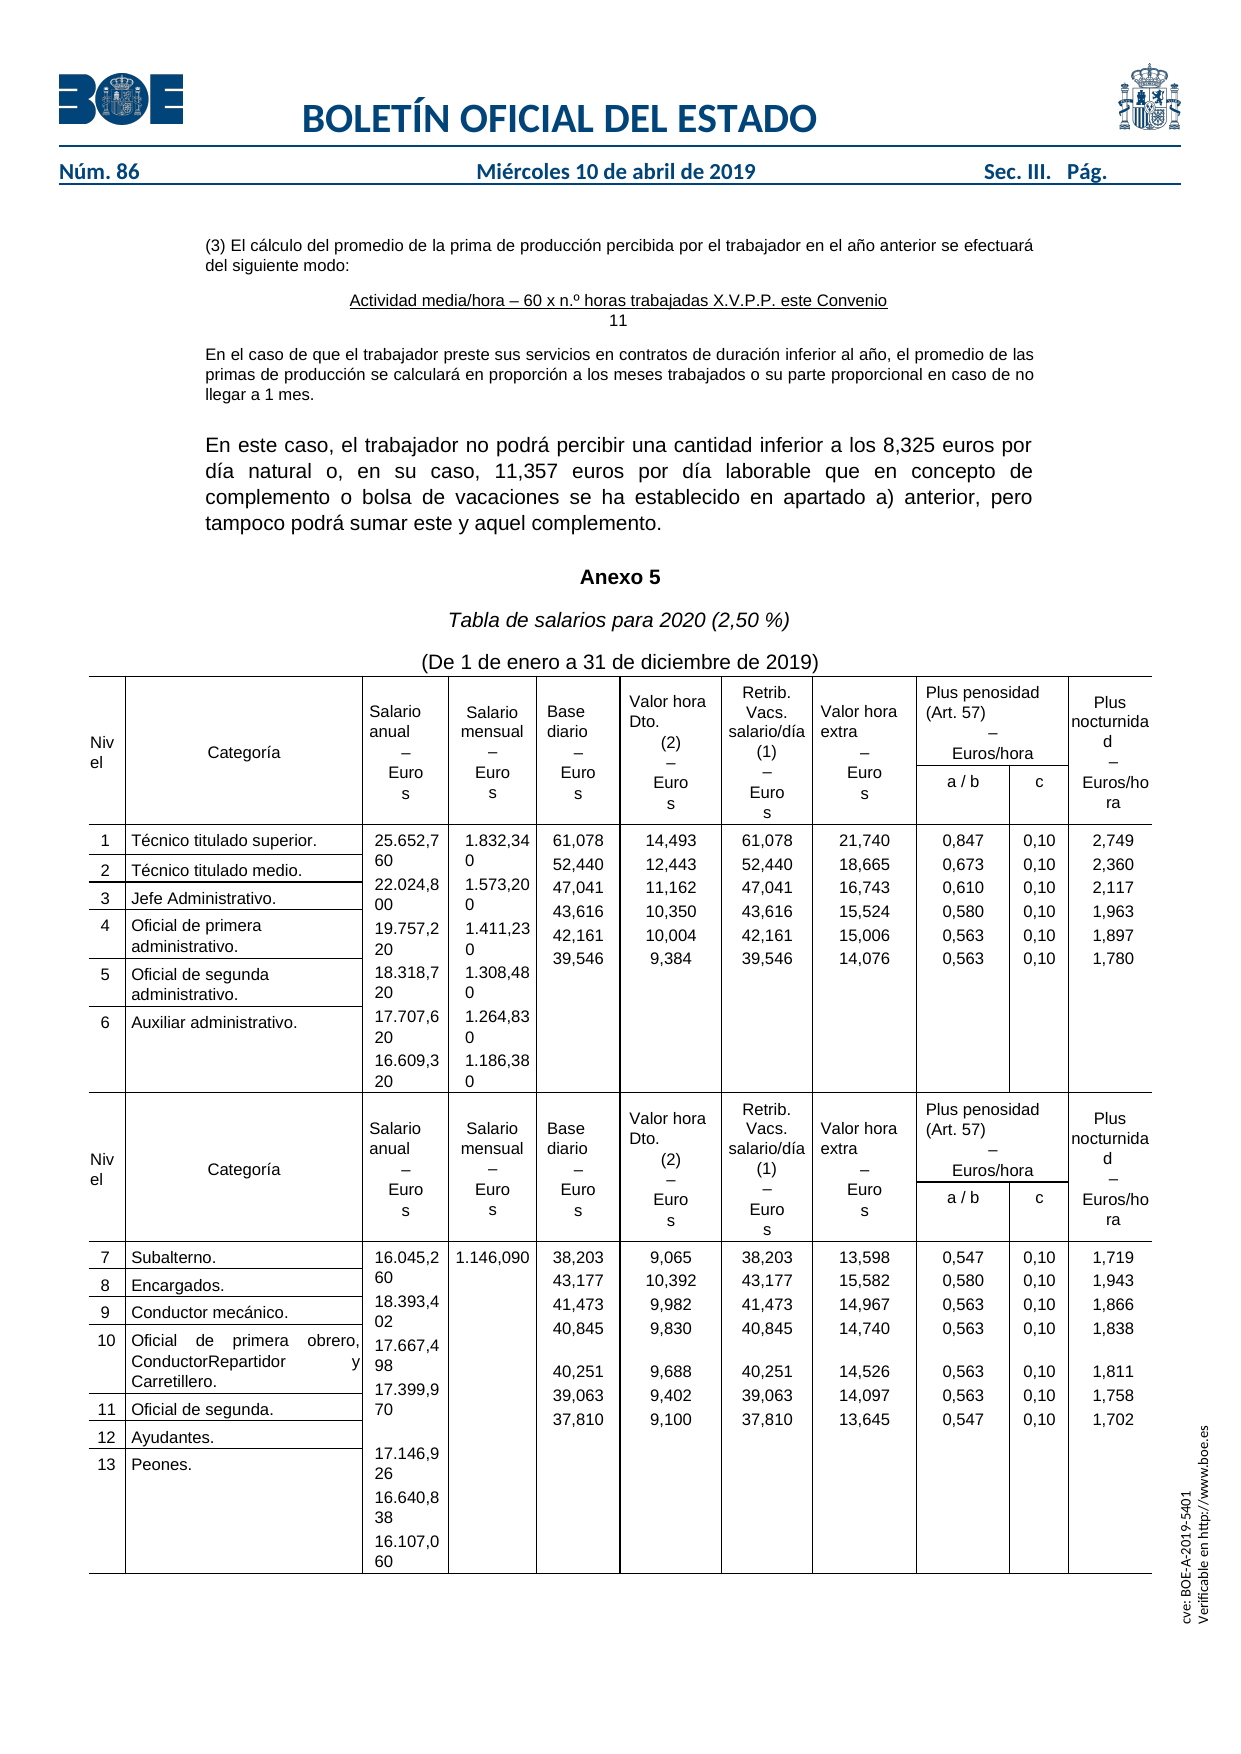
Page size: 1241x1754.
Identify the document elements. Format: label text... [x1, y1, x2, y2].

table_cell 2 [89, 855, 125, 881]
table_cell 0,847 0,673 0,610 0,580 0,563 0,563 [917, 825, 1009, 1092]
table_cell Técnico titulado medio. [126, 855, 362, 881]
table_cell 0,10 0,10 0,10 0,10 0,10 0,10 0,10 [1010, 1242, 1068, 1573]
table_header Valor hora extra – Euros [813, 677, 916, 824]
table_cell 7 [89, 1242, 125, 1268]
table_header Base diario – Euros [537, 677, 619, 824]
table_cell 61,078 52,440 47,041 43,616 42,161 39,546 [722, 825, 812, 1092]
table_cell Oficial de segunda. [126, 1394, 362, 1420]
table_cell 6 [89, 1007, 125, 1092]
subtitle Tabla de salarios para 2020 (2,50 %) [207, 607, 1033, 631]
table_cell 9 [89, 1297, 125, 1324]
table_header Retrib. Vacs. salario/día (1) – Euros [722, 677, 812, 824]
table_cell Oficial de segunda administrativo. [126, 959, 362, 1006]
table_header Plus nocturnidad – Euros/hora [1069, 677, 1152, 824]
table_cell Peones. [126, 1449, 362, 1573]
table_cell Técnico titulado superior. [126, 825, 362, 854]
table_cell 0,10 0,10 0,10 0,10 0,10 0,10 [1010, 825, 1068, 1092]
text (3) El cálculo del promedio de la prima de producción percibida por el trabajador en el año anterior se efectuará del siguiente modo: [205, 236, 1035, 275]
text (De 1 de enero a 31 de diciembre de 2019) [211, 650, 1029, 674]
table_cell Oficial de primera obrero, ConductorRepartidor y Carretillero. [126, 1325, 362, 1393]
table_cell Nivel [89, 1093, 125, 1241]
table_cell Salario anual – Euros [363, 1093, 448, 1241]
table_cell 1.146,090 [449, 1242, 536, 1573]
table_cell 12 [89, 1421, 125, 1448]
table_cell 1.832,340 1.573,200 1.411,230 1.308,480 1.264,830 1.186,380 [449, 825, 536, 1092]
table_cell 38,203 43,177 41,473 40,845 40,251 39,063 37,810 [722, 1242, 812, 1573]
table_cell 13 [89, 1449, 125, 1573]
table_cell c [1010, 1183, 1068, 1241]
table_cell Subalterno. [126, 1242, 362, 1268]
table_cell Salario mensual – Euros [449, 1093, 536, 1241]
table_cell a / b [917, 766, 1009, 824]
table_cell Valor hora extra – Euros [813, 1093, 916, 1241]
table_header Nivel [89, 677, 125, 824]
text 11 [207, 311, 1034, 330]
table_cell 11 [89, 1394, 125, 1420]
table_cell Jefe Administrativo. [126, 883, 362, 909]
table_cell 1 [89, 825, 125, 854]
table_cell 0,547 0,580 0,563 0,563 0,563 0,563 0,547 [917, 1242, 1009, 1573]
table_cell 4 [89, 910, 125, 957]
table_cell 9,065 10,392 9,982 9,830 9,688 9,402 9,100 [621, 1242, 721, 1573]
table_cell 3 [89, 883, 125, 909]
table_header Salario anual – Euros [363, 677, 448, 824]
table_header Categoría [126, 677, 362, 824]
table_cell 8 [89, 1269, 125, 1296]
table_cell Base diario – Euros [537, 1093, 619, 1241]
subtitle Actividad media/hora – 60 x n.º horas trabajadas X.V.P.P. este Convenio [207, 291, 1034, 310]
table_header Salario mensual – Euros [449, 677, 536, 824]
table_cell Auxiliar administrativo. [126, 1007, 362, 1092]
table_cell 61,078 52,440 47,041 43,616 42,161 39,546 [537, 825, 619, 1092]
table_cell 10 [89, 1325, 125, 1393]
table_cell 25.652,760 22.024,800 19.757,220 18.318,720 17.707,620 16.609,320 [363, 825, 448, 1092]
table_cell Ayudantes. [126, 1421, 362, 1448]
table_cell 5 [89, 959, 125, 1006]
table_header Plus penosidad (Art. 57) – Euros/hora [917, 677, 1068, 764]
table_cell 13,598 15,582 14,967 14,740 14,526 14,097 13,645 [813, 1242, 916, 1573]
text En este caso, el trabajador no podrá percibir una cantidad inferior a los 8,325 euros por día natural o, en su caso, 11,357 euros por día laborable que en concepto de complemento o bolsa de vacaciones se ha establecido en apartado a) anterior, pero tampoco podrá sumar este y aquel complemento. [205, 433, 1034, 534]
table_cell Plus nocturnidad – Euros/hora [1069, 1093, 1152, 1241]
subtitle Anexo 5 [207, 565, 1033, 589]
table_cell Categoría [126, 1093, 362, 1241]
table_cell Retrib. Vacs. salario/día (1) – Euros [722, 1093, 812, 1241]
table_cell 1,719 1,943 1,866 1,838 1,811 1,758 1,702 [1069, 1242, 1152, 1573]
table_cell 14,493 12,443 11,162 10,350 10,004 9,384 [621, 825, 721, 1092]
table_cell a / b [917, 1183, 1009, 1241]
table_cell Plus penosidad (Art. 57) – Euros/hora [917, 1093, 1068, 1181]
table_cell Conductor mecánico. [126, 1297, 362, 1324]
table_cell c [1010, 766, 1068, 824]
table_cell 2,749 2,360 2,117 1,963 1,897 1,780 [1069, 825, 1152, 1092]
table_cell Valor hora Dto. (2) – Euros [621, 1093, 721, 1241]
table_cell Encargados. [126, 1269, 362, 1296]
table_header Valor hora Dto. (2) – Euros [621, 677, 721, 824]
table_cell 38,203 43,177 41,473 40,845 40,251 39,063 37,810 [537, 1242, 619, 1573]
text En el caso de que el trabajador preste sus servicios en contratos de duración inferior al año, el promedio de las primas de producción se calculará en proporción a los meses trabajados o su parte proporcional en caso de no llegar a 1 mes. [205, 344, 1035, 403]
table_cell 16.045,260 18.393,402 17.667,498 17.399,970 17.146,926 16.640,838 16.107,060 [363, 1242, 448, 1573]
table_cell Oficial de primera administrativo. [126, 910, 362, 957]
table_cell 21,740 18,665 16,743 15,524 15,006 14,076 [813, 825, 916, 1092]
